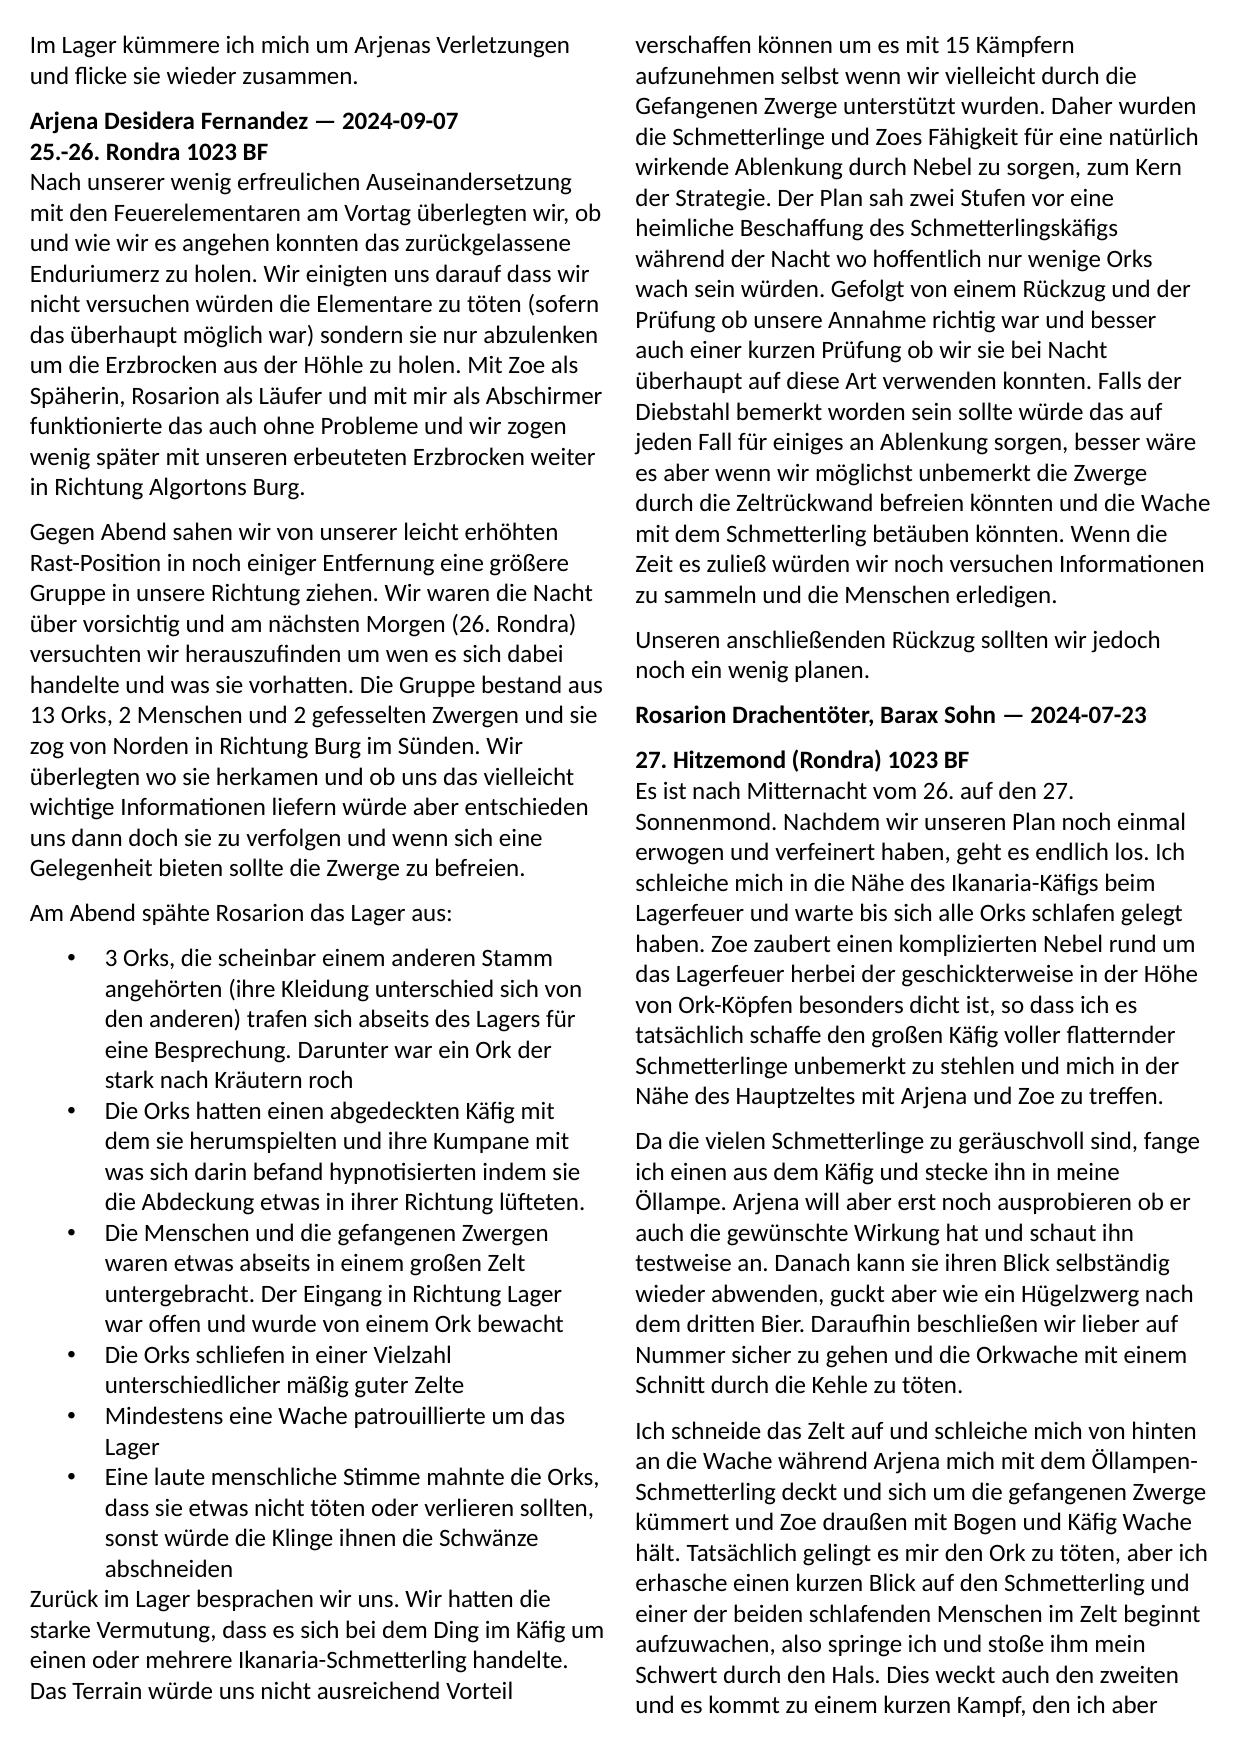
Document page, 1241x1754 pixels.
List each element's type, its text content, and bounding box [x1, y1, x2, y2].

text Unseren anschließenden Rückzug sollten wir jedoch noch ein wenig planen. [635, 624, 1211, 685]
list Die Menschen und die gefangenen Zwergen waren etwas abseits in einem großen Zelt untergebracht. Der Eingang in Richtung Lager war offen und wurde von einem Ork bewacht [67, 1217, 605, 1339]
text Rosarion Drachentöter, Barax Sohn — 2024-07-23 [635, 699, 1211, 730]
text Am Abend spähte Rosarion das Lager aus: [29, 897, 605, 928]
text Arjena Desidera Fernandez — 2024-09-07 25.-26. Rondra 1023 BF Nach unserer wenig erfreulichen Auseinandersetzung mit den Feuerelementaren am Vortag überlegten wir, ob und wie wir es angehen konnten das zurückgelassene Enduriumerz zu holen. Wir einigten uns darauf dass wir nicht versuchen würden die Elementare zu töten (sofern das überhaupt möglich war) sondern sie nur abzulenken um die Erzbrocken aus der Höhle zu holen. Mit Zoe als Späherin, Rosarion als Läufer und mit mir als Abschirmer funktionierte das auch ohne Probleme und wir zogen wenig später mit unseren erbeuteten Erzbrocken weiter in Richtung Algortons Burg. [29, 105, 605, 502]
text 27. Hitzemond (Rondra) 1023 BF Es ist nach Mitternacht vom 26. auf den 27. Sonnenmond. Nachdem wir unseren Plan noch einmal erwogen und verfeinert haben, geht es endlich los. Ich schleiche mich in die Nähe des Ikanaria-Käfigs beim Lagerfeuer und warte bis sich alle Orks schlafen gelegt haben. Zoe zaubert einen komplizierten Nebel rund um das Lagerfeuer herbei der geschickterweise in der Höhe von Ork-Köpfen besonders dicht ist, so dass ich es tatsächlich schaffe den großen Käfig voller flatternder Schmetterlinge unbemerkt zu stehlen und mich in der Nähe des Hauptzeltes mit Arjena und Zoe zu treffen. [635, 745, 1211, 1111]
text Ich schneide das Zelt auf und schleiche mich von hinten an die Wache während Arjena mich mit dem Öllampen-Schmetterling deckt und sich um die gefangenen Zwerge kümmert und Zoe draußen mit Bogen und Käfig Wache hält. Tatsächlich gelingt es mir den Ork zu töten, aber ich erhasche einen kurzen Blick auf den Schmetterling und einer der beiden schlafenden Menschen im Zelt beginnt aufzuwachen, also springe ich und stoße ihm mein Schwert durch den Hals. Dies weckt auch den zweiten und es kommt zu einem kurzen Kampf, den ich aber [635, 1415, 1211, 1720]
list 3 Orks, die scheinbar einem anderen Stamm angehörten (ihre Kleidung unterschied sich von den anderen) trafen sich abseits des Lagers für eine Besprechung. Darunter war ein Ork der stark nach Kräutern roch [67, 942, 605, 1095]
list Mindestens eine Wache patrouillierte um das Lager [67, 1400, 605, 1461]
text verschaffen können um es mit 15 Kämpfern aufzunehmen selbst wenn wir vielleicht durch die Gefangenen Zwerge unterstützt wurden. Daher wurden die Schmetterlinge und Zoes Fähigkeit für eine natürlich wirkende Ablenkung durch Nebel zu sorgen, zum Kern der Strategie. Der Plan sah zwei Stufen vor eine heimliche Beschaffung des Schmetterlingskäfigs während der Nacht wo hoffentlich nur wenige Orks wach sein würden. Gefolgt von einem Rückzug und der Prüfung ob unsere Annahme richtig war und besser auch einer kurzen Prüfung ob wir sie bei Nacht überhaupt auf diese Art verwenden konnten. Falls der Diebstahl bemerkt worden sein sollte würde das auf jeden Fall für einiges an Ablenkung sorgen, besser wäre es aber wenn wir möglichst unbemerkt die Zwerge durch die Zeltrückwand befreien könnten und die Wache mit dem Schmetterling betäuben könnten. Wenn die Zeit es zuließ würden wir noch versuchen Informationen zu sammeln und die Menschen erledigen. [635, 29, 1211, 609]
text Im Lager kümmere ich mich um Arjenas Verletzungen und flicke sie wieder zusammen. [29, 29, 605, 91]
text Zurück im Lager besprachen wir uns. Wir hatten die starke Vermutung, dass es sich bei dem Ding im Käfig um einen oder mehrere Ikanaria-Schmetterling handelte. Das Terrain würde uns nicht ausreichend Vorteil [29, 1583, 605, 1705]
text Da die vielen Schmetterlinge zu geräuschvoll sind, fange ich einen aus dem Käfig und stecke ihn in meine Öllampe. Arjena will aber erst noch ausprobieren ob er auch die gewünschte Wirkung hat und schaut ihn testweise an. Danach kann sie ihren Blick selbständig wieder abwenden, guckt aber wie ein Hügelzwerg nach dem dritten Bier. Daraufhin beschließen wir lieber auf Nummer sicher zu gehen und die Orkwache mit einem Schnitt durch die Kehle zu töten. [635, 1126, 1211, 1400]
list Eine laute menschliche Stimme mahnte die Orks, dass sie etwas nicht töten oder verlieren sollten, sonst würde die Klinge ihnen die Schwänze abschneiden [67, 1461, 605, 1583]
list Die Orks schliefen in einer Vielzahl unterschiedlicher mäßig guter Zelte [67, 1339, 605, 1400]
list Die Orks hatten einen abgedeckten Käfig mit dem sie herumspielten und ihre Kumpane mit was sich darin befand hypnotisierten indem sie die Abdeckung etwas in ihrer Richtung lüfteten. [67, 1095, 605, 1217]
text Gegen Abend sahen wir von unserer leicht erhöhten Rast-Position in noch einiger Entfernung eine größere Gruppe in unsere Richtung ziehen. Wir waren die Nacht über vorsichtig und am nächsten Morgen (26. Rondra) versuchten wir herauszufinden um wen es sich dabei handelte und was sie vorhatten. Die Gruppe bestand aus 13 Orks, 2 Menschen und 2 gefesselten Zwergen und sie zog von Norden in Richtung Burg im Sünden. Wir überlegten wo sie herkamen und ob uns das vielleicht wichtige Informationen liefern würde aber entschieden uns dann doch sie zu verfolgen und wenn sich eine Gelegenheit bieten sollte die Zwerge zu befreien. [29, 516, 605, 883]
